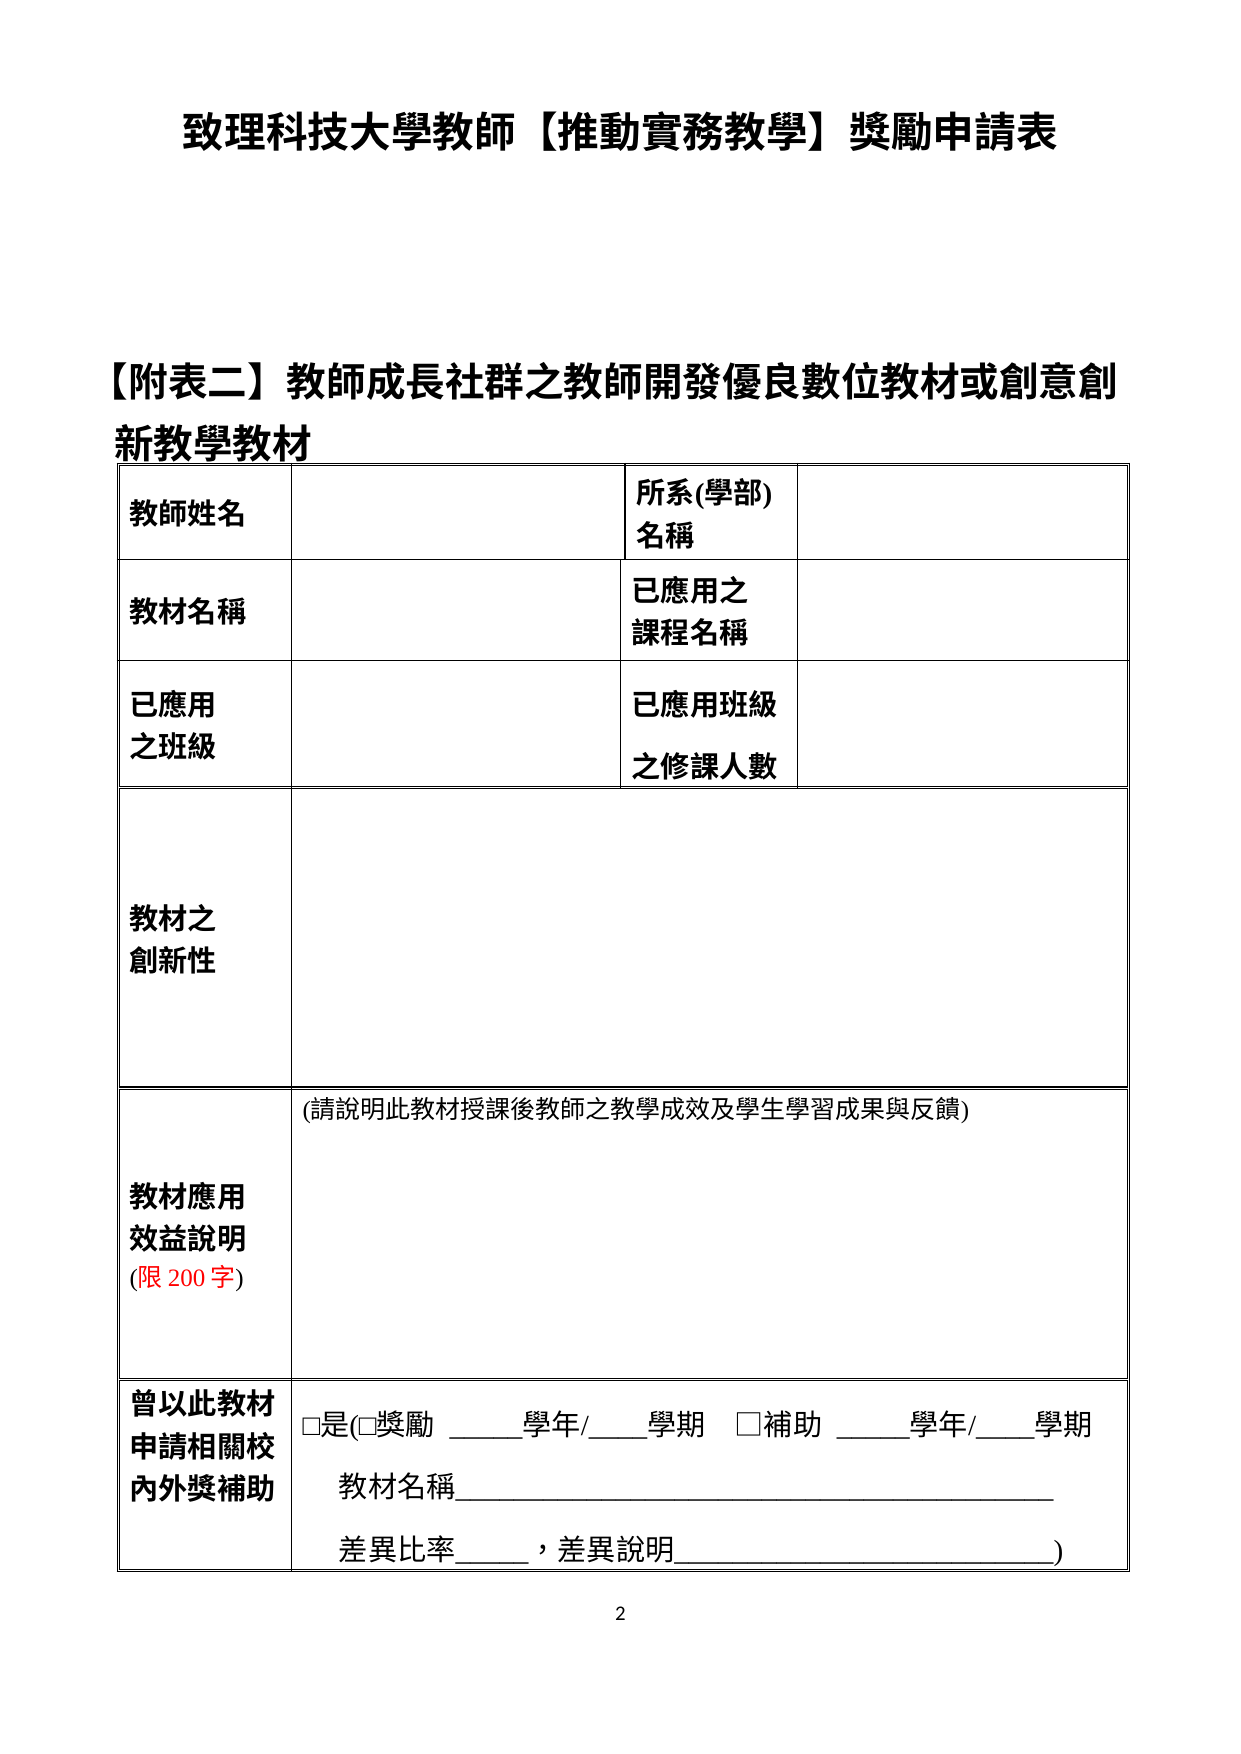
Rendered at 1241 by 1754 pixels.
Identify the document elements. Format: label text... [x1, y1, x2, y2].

table_cell 曾以此教材申請相關校內外獎補助 [120, 1381, 291, 1568]
table_header [798, 466, 1127, 559]
table_cell [292, 789, 1127, 1086]
text 致理科技大學教師【推動實務教學】獎勵申請表 [118, 87, 1122, 150]
table_header [292, 466, 624, 559]
table_cell 教材名稱 [120, 560, 291, 660]
table_cell (請說明此教材授課後教師之教學成效及學生學習成果與反饋) [292, 1090, 1127, 1378]
table_cell [798, 560, 1127, 660]
table_cell [798, 661, 1127, 786]
table_header 所系(學部)名稱 [626, 466, 797, 559]
text 【附表二】教師成長社群之教師開發優良數位教材或創意創新教學教材 [89, 337, 1122, 462]
table_cell 教材應用 效益說明 (限200字) [120, 1090, 291, 1378]
table_cell [292, 560, 620, 660]
table_cell 教材之 創新性 [120, 789, 291, 1086]
table_cell 已應用 之班級 [120, 661, 291, 786]
table_cell 已應用班級之修課人數 [621, 661, 797, 786]
table_header 教師姓名 [120, 466, 291, 559]
table_cell [292, 661, 620, 786]
table_cell □是(□獎勵 _____學年/____學期 □補助 _____學年/____學期 教材名稱_______________________­­­­­__________________ 差異比率_____，差異說明__________________________) [292, 1381, 1127, 1568]
table_cell 已應用之 課程名稱 [621, 560, 797, 660]
